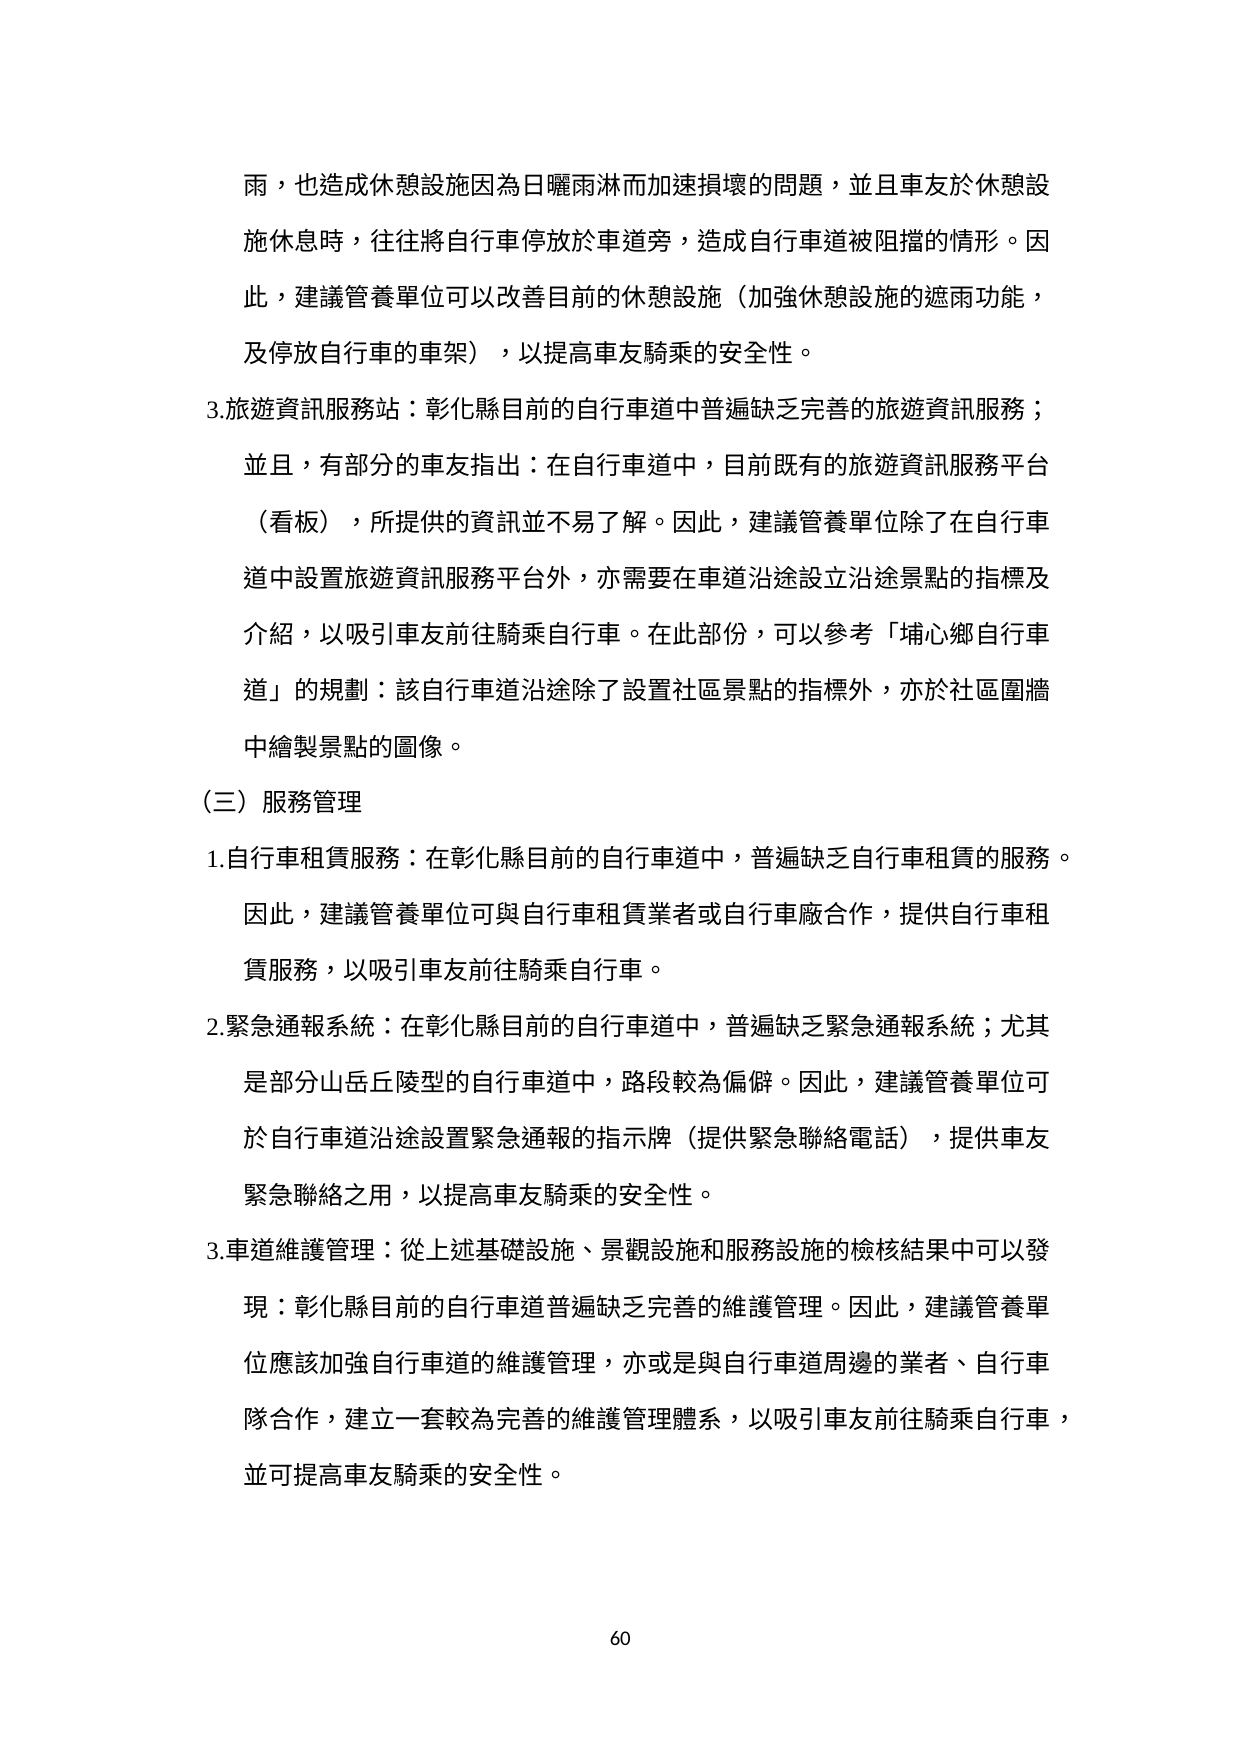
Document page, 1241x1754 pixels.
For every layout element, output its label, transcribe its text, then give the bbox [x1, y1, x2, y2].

text 3.旅遊資訊服務站：彰化縣目前的自行車道中普遍缺乏完善的旅遊資訊服務；並且，有部分的車友指出：在自行車道中，目前既有的旅遊資訊服務平台（看板），所提供的資訊並不易了解。因此，建議管養單位除了在自行車道中設置旅遊資訊服務平台外，亦需要在車道沿途設立沿途景點的指標及介紹，以吸引車友前往騎乘自行車。在此部份，可以參考「埔心鄉自行車道」的規劃：該自行車道沿途除了設置社區景點的指標外，亦於社區圍牆中繪製景點的圖像。 [187, 389, 1053, 764]
text （三）服務管理 [187, 782, 1053, 819]
text 3.車道維護管理：從上述基礎設施、景觀設施和服務設施的檢核結果中可以發現：彰化縣目前的自行車道普遍缺乏完善的維護管理。因此，建議管養單位應該加強自行車道的維護管理，亦或是與自行車道周邊的業者、自行車隊合作，建立一套較為完善的維護管理體系，以吸引車友前往騎乘自行車，並可提高車友騎乘的安全性。 [187, 1230, 1053, 1493]
text 2.緊急通報系統：在彰化縣目前的自行車道中，普遍缺乏緊急通報系統；尤其是部分山岳丘陵型的自行車道中，路段較為偏僻。因此，建議管養單位可於自行車道沿途設置緊急通報的指示牌（提供緊急聯絡電話），提供車友緊急聯絡之用，以提高車友騎乘的安全性。 [187, 1006, 1053, 1212]
text 1.自行車租賃服務：在彰化縣目前的自行車道中，普遍缺乏自行車租賃的服務。因此，建議管養單位可與自行車租賃業者或自行車廠合作，提供自行車租賃服務，以吸引車友前往騎乘自行車。 [187, 838, 1053, 988]
text 雨，也造成休憩設施因為日曬雨淋而加速損壞的問題，並且車友於休憩設施休息時，往往將自行車停放於車道旁，造成自行車道被阻擋的情形。因此，建議管養單位可以改善目前的休憩設施（加強休憩設施的遮雨功能，及停放自行車的車架），以提高車友騎乘的安全性。 [187, 164, 1053, 371]
